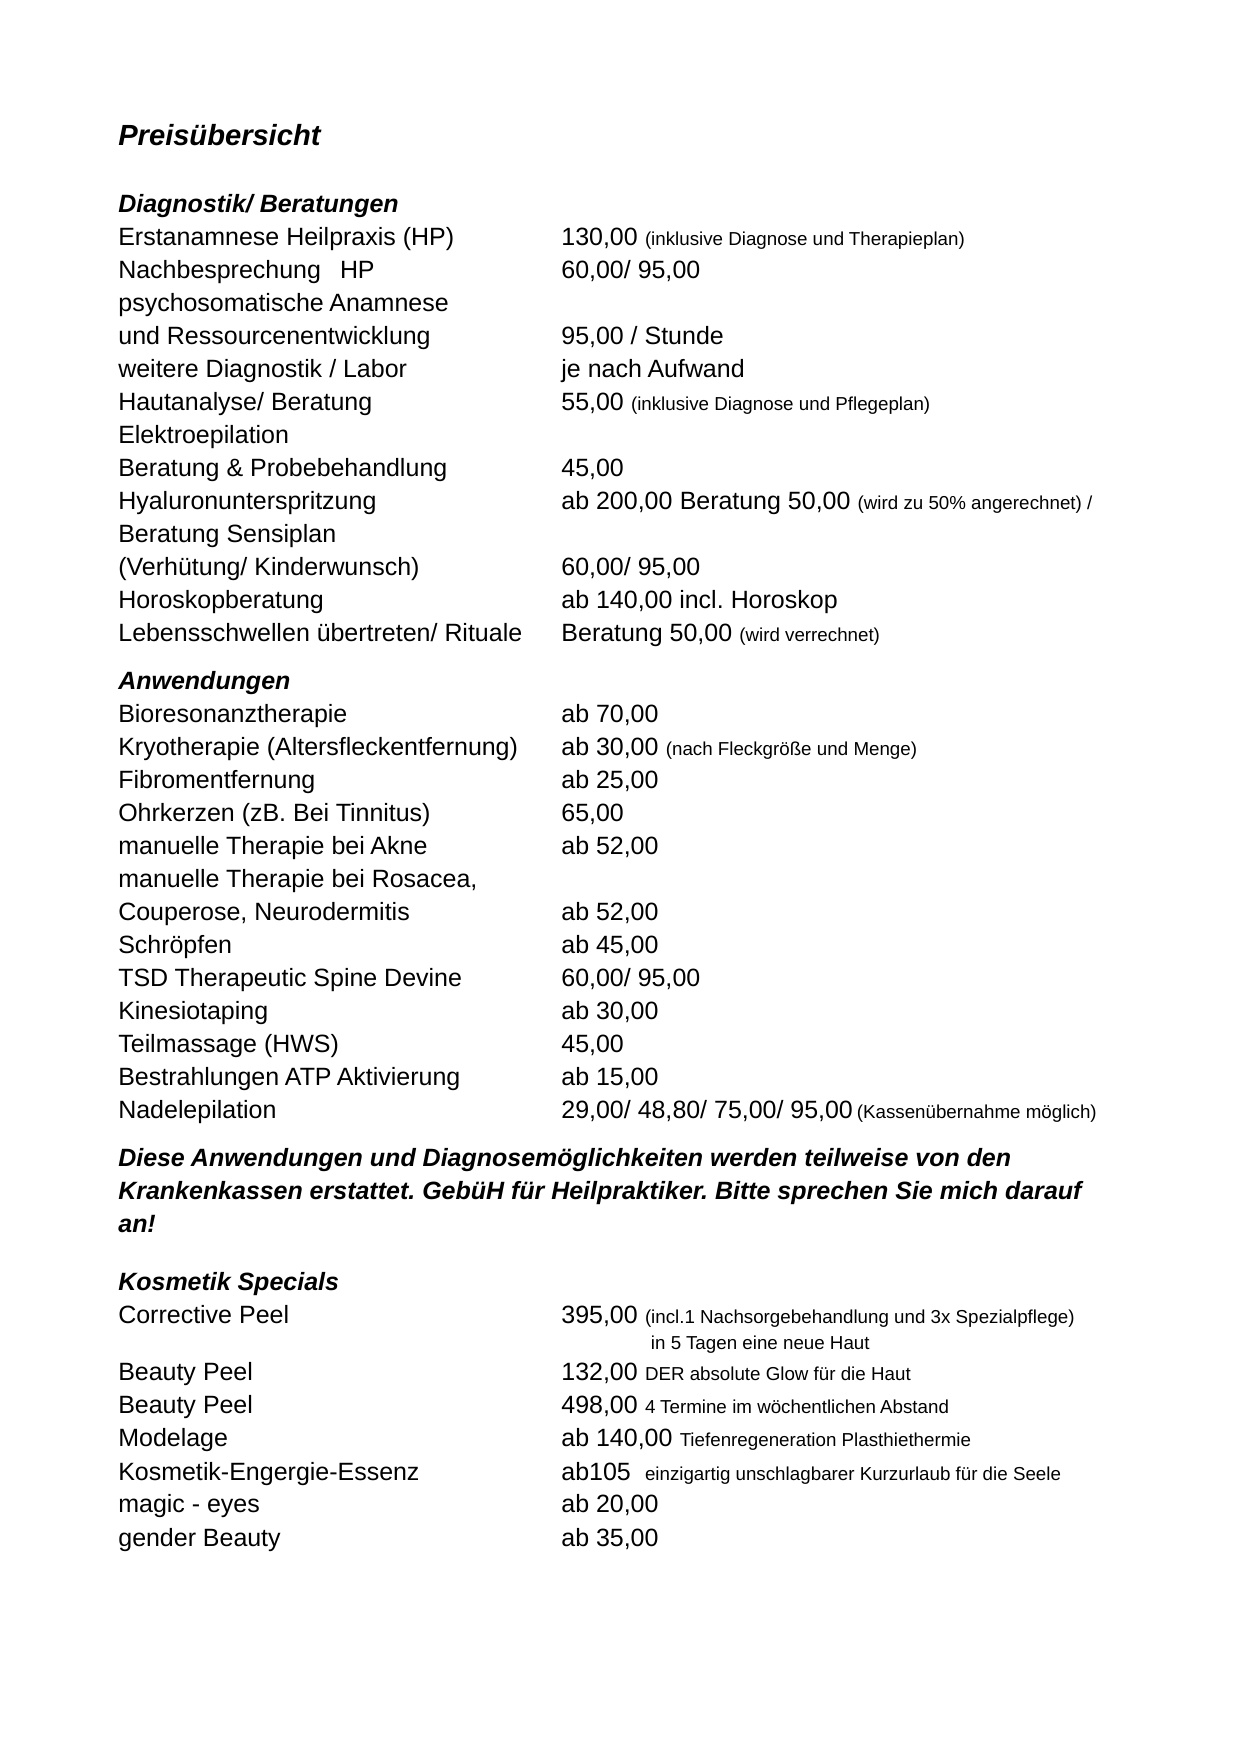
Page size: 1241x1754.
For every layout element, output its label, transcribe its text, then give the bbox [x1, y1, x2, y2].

text Diese Anwendungen und Diagnosemöglichkeiten werden teilweise von den Krankenkassen erstattet. GebüH für Heilpraktiker. Bitte sprechen Sie mich darauf an! Kosmetik Specials Corrective Peel 395,00 (incl.1 Nachsorgebehandlung und 3x Spezialpflege) in 5 Tagen eine neue Haut Beauty Peel 132,00 DER absolute Glow für die Haut Beauty Peel 498,00 4 Termine im wöchentlichen Abstand Modelage ab 140,00 Tiefenregeneration Plasthiethermie Kosmetik-Engergie-Essenz ab105 einzigartig unschlagbarer Kurzurlaub für die Seele magic - eyes ab 20,00 gender Beauty ab 35,00 [118, 1143, 1122, 1584]
text Preisübersicht Diagnostik/ Beratungen Erstanamnese Heilpraxis (HP) 130,00 (inklusive Diagnose und Therapieplan) Nachbesprechung HP 60,00/ 95,00 psychosomatische Anamnese und Ressourcenentwicklung 95,00 / Stunde weitere Diagnostik / Labor je nach Aufwand Hautanalyse/ Beratung 55,00 (inklusive Diagnose und Pflegeplan) Elektroepilation Beratung & Probebehandlung 45,00 Hyaluronunterspritzung ab 200,00 Beratung 50,00 (wird zu 50% angerechnet) / Beratung Sensiplan (Verhütung/ Kinderwunsch) 60,00/ 95,00 Horoskopberatung ab 140,00 incl. Horoskop Lebensschwellen übertreten/ Rituale Beratung 50,00 (wird verrechnet) [118, 118, 1122, 647]
text Anwendungen Bioresonanztherapie ab 70,00 Kryotherapie (Altersfleckentfernung) ab 30,00 (nach Fleckgröße und Menge) Fibromentfernung ab 25,00 Ohrkerzen (zB. Bei Tinnitus) 65,00 manuelle Therapie bei Akne ab 52,00 manuelle Therapie bei Rosacea, Couperose, Neurodermitis ab 52,00 Schröpfen ab 45,00 TSD Therapeutic Spine Devine 60,00/ 95,00 Kinesiotaping ab 30,00 Teilmassage (HWS) 45,00 Bestrahlungen ATP Aktivierung ab 15,00 Nadelepilation 29,00/ 48,80/ 75,00/ 95,00 (Kassenübernahme möglich) [118, 666, 1122, 1124]
